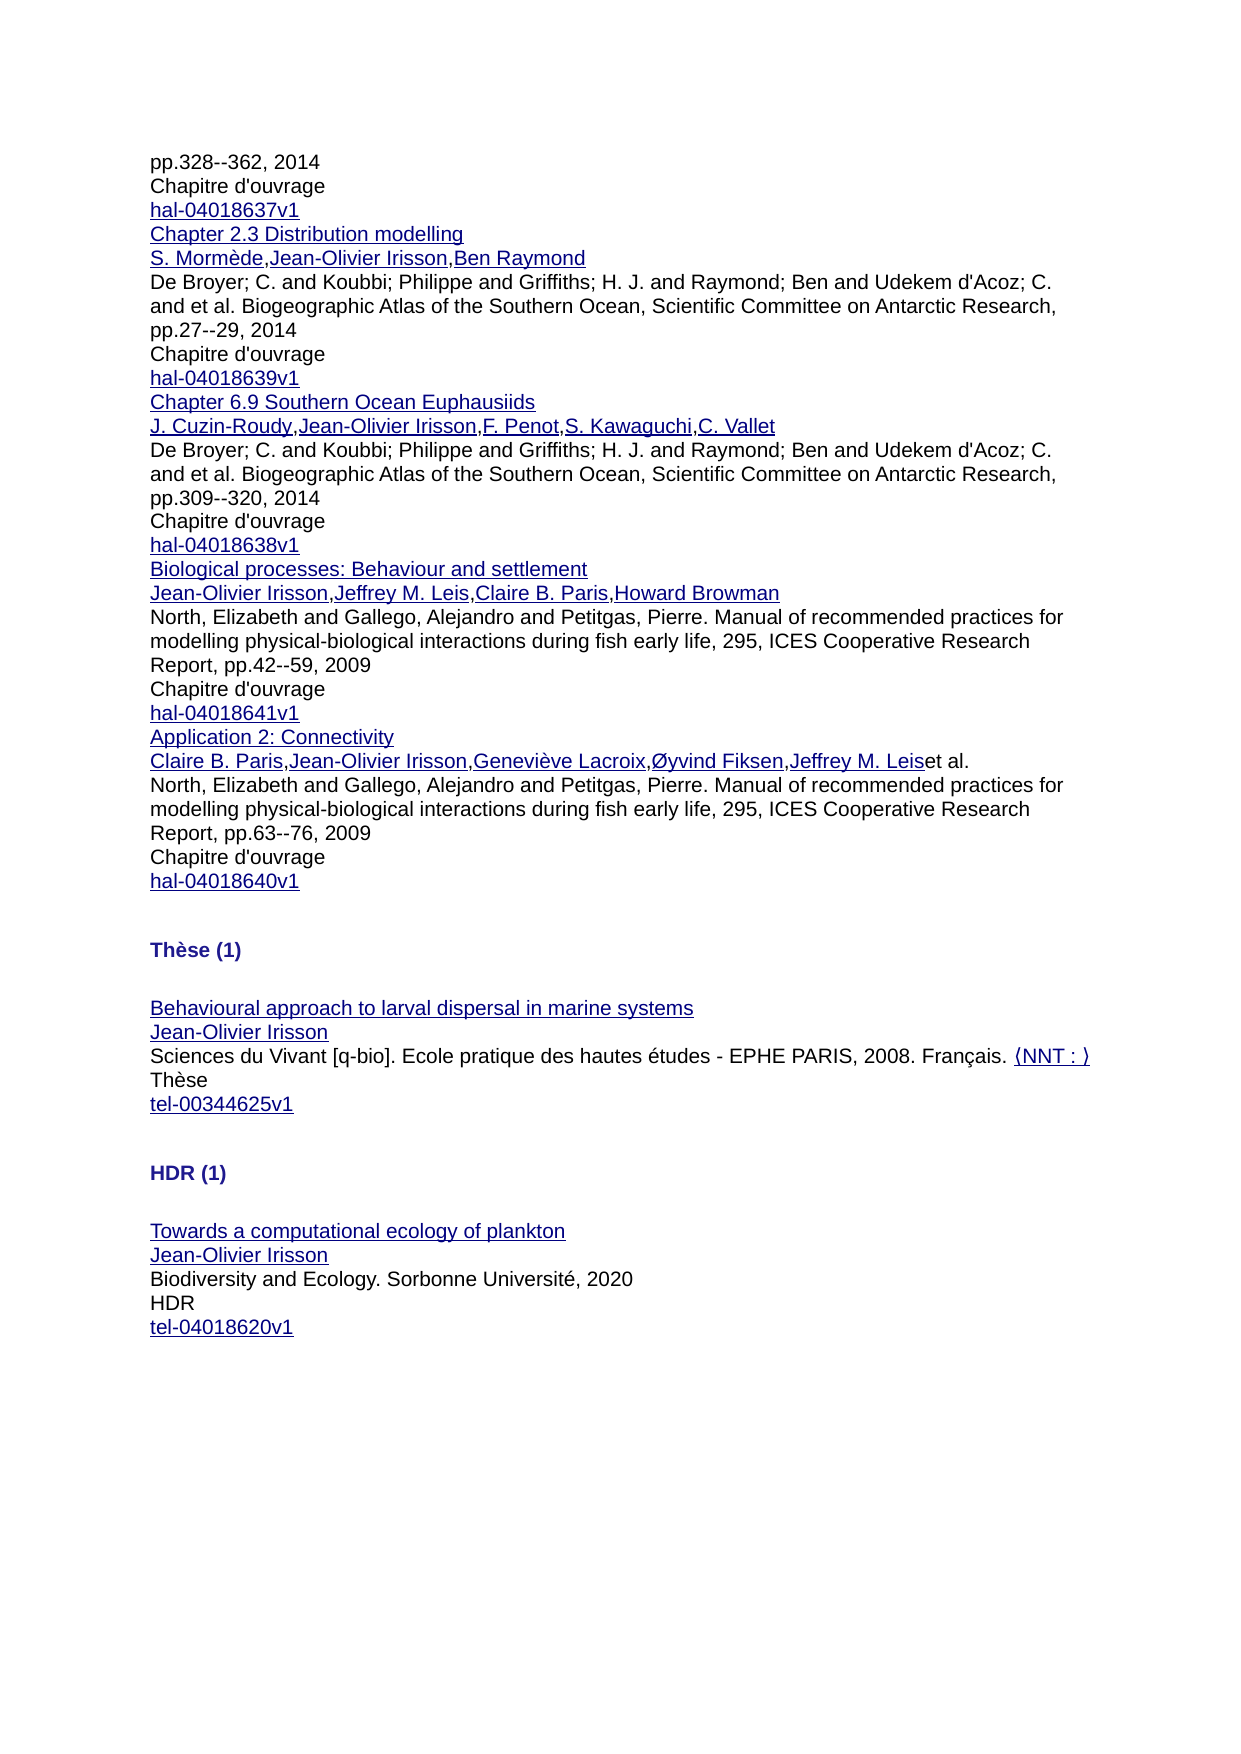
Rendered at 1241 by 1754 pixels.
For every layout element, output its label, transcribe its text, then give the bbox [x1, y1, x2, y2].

table_header Towards a computational ecology of plankton Jean-Olivier Irisson Biodiversity and Ecology. Sorbonne Université, 2020 HDR tel-04018620v1 [150, 1219, 1090, 1338]
table_cell Biological processes: Behaviour and settlement Jean-Olivier Irisson,Jeffrey M. Leis,Claire B. Paris,Howard Browman North, Elizabeth and Gallego, Alejandro and Petitgas, Pierre. Manual of recommended practices for modelling physical-biological interactions during fish early life, 295, ICES Cooperative Research Report, pp.42--59, 2009 Chapitre d'ouvrage hal-04018641v1 [150, 557, 1090, 725]
table_header Chapter 7 Biogeographic patterns of fish Guy Duhamel,Percy-Alexander Hulley,Romain Causse,Philippe Koubbi,Marino Vacchiet al. De Broyer; C. and Koubbi; Philippe and Griffiths; H. J. and Raymond; Ben and Udekem d'Acoz; C. and et al. Biogeographic Atlas of the Southern Ocean, Scientific Committee on Antarctic Research, pp.328--362, 2014 Chapitre d'ouvrage hal-04018637v1 [150, 150, 1090, 222]
table_cell Chapter 2.3 Distribution modelling S. Mormède,Jean-Olivier Irisson,Ben Raymond De Broyer; C. and Koubbi; Philippe and Griffiths; H. J. and Raymond; Ben and Udekem d'Acoz; C. and et al. Biogeographic Atlas of the Southern Ocean, Scientific Committee on Antarctic Research, pp.27--29, 2014 Chapitre d'ouvrage hal-04018639v1 [150, 222, 1090, 389]
table_cell Application 2: Connectivity Claire B. Paris,Jean-Olivier Irisson,Geneviève Lacroix,Øyvind Fiksen,Jeffrey M. Leiset al. North, Elizabeth and Gallego, Alejandro and Petitgas, Pierre. Manual of recommended practices for modelling physical-biological interactions during fish early life, 295, ICES Cooperative Research Report, pp.63--76, 2009 Chapitre d'ouvrage hal-04018640v1 [150, 725, 1090, 893]
table_header Behavioural approach to larval dispersal in marine systems Jean-Olivier Irisson Sciences du Vivant [q-bio]. Ecole pratique des hautes études - EPHE PARIS, 2008. Français. ⟨NNT : ⟩ Thèse tel-00344625v1 [150, 996, 1090, 1116]
subtitle Thèse (1) [150, 937, 1090, 961]
table_cell Chapter 6.9 Southern Ocean Euphausiids J. Cuzin-Roudy,Jean-Olivier Irisson,F. Penot,S. Kawaguchi,C. Vallet De Broyer; C. and Koubbi; Philippe and Griffiths; H. J. and Raymond; Ben and Udekem d'Acoz; C. and et al. Biogeographic Atlas of the Southern Ocean, Scientific Committee on Antarctic Research, pp.309--320, 2014 Chapitre d'ouvrage hal-04018638v1 [150, 390, 1090, 557]
subtitle HDR (1) [150, 1160, 1090, 1184]
